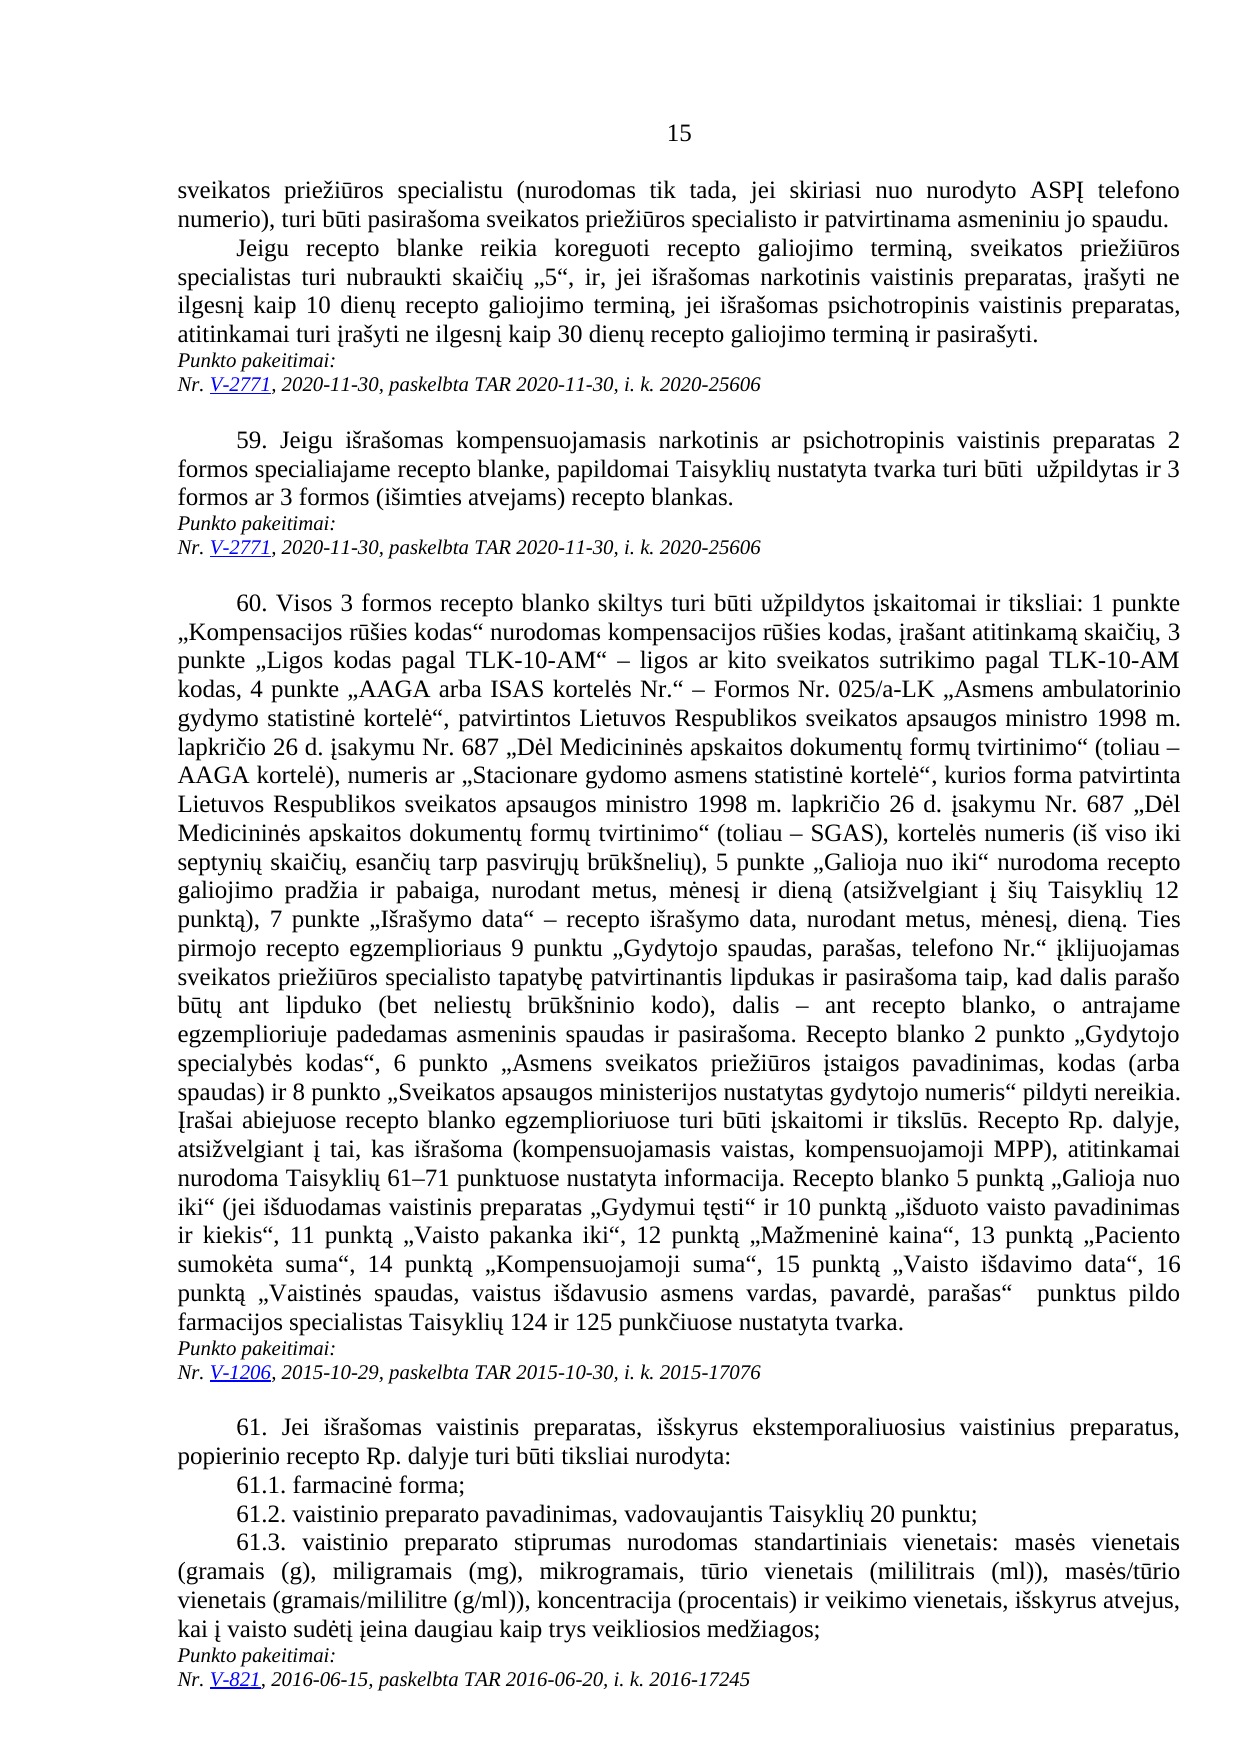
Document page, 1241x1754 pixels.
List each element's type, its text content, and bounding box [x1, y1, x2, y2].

text 60. Visos 3 formos recepto blanko skiltys turi būti užpildytos įskaitomai ir tiksliai: 1 punkte „Kompensacijos rūšies kodas“ nurodomas kompensacijos rūšies kodas, įrašant atitinkamą skaičių, 3 punkte „Ligos kodas pagal TLK-10-AM“ – ligos ar kito sveikatos sutrikimo pagal TLK-10-AM kodas, 4 punkte „AAGA arba ISAS kortelės Nr.“ – Formos Nr. 025/a-LK „Asmens ambulatorinio gydymo statistinė kortelė“, patvirtintos Lietuvos Respublikos sveikatos apsaugos ministro 1998 m. lapkričio 26 d. įsakymu Nr. 687 „Dėl Medicininės apskaitos dokumentų formų tvirtinimo“ (toliau – AAGA kortelė), numeris ar „Stacionare gydomo asmens statistinė kortelė“, kurios forma patvirtinta Lietuvos Respublikos sveikatos apsaugos ministro 1998 m. lapkričio 26 d. įsakymu Nr. 687 „Dėl Medicininės apskaitos dokumentų formų tvirtinimo“ (toliau – SGAS), kortelės numeris (iš viso iki septynių skaičių, esančių tarp pasvirųjų brūkšnelių), 5 punkte „Galioja nuo iki“ nurodoma recepto galiojimo pradžia ir pabaiga, nurodant metus, mėnesį ir dieną (atsižvelgiant į šių Taisyklių 12 punktą), 7 punkte „Išrašymo data“ – recepto išrašymo data, nurodant metus, mėnesį, dieną. Ties pirmojo recepto egzemplioriaus 9 punktu „Gydytojo spaudas, parašas, telefono Nr.“ įklijuojamas sveikatos priežiūros specialisto tapatybę patvirtinantis lipdukas ir pasirašoma taip, kad dalis parašo būtų ant lipduko (bet neliestų brūkšninio kodo), dalis – ant recepto blanko, o antrajame egzemplioriuje padedamas asmeninis spaudas ir pasirašoma. Recepto blanko 2 punkto „Gydytojo specialybės kodas“, 6 punkto „Asmens sveikatos priežiūros įstaigos pavadinimas, kodas (arba spaudas) ir 8 punkto „Sveikatos apsaugos ministerijos nustatytas gydytojo numeris“ pildyti nereikia. Įrašai abiejuose recepto blanko egzemplioriuose turi būti įskaitomi ir tikslūs. Recepto Rp. dalyje, atsižvelgiant į tai, kas išrašoma (kompensuojamasis vaistas, kompensuojamoji MPP), atitinkamai nurodoma Taisyklių 61–71 punktuose nustatyta informacija. Recepto blanko 5 punktą „Galioja nuo iki“ (jei išduodamas vaistinis preparatas „Gydymui tęsti“ ir 10 punktą „išduoto vaisto pavadinimas ir kiekis“, 11 punktą „Vaisto pakanka iki“, 12 punktą „Mažmeninė kaina“, 13 punktą „Paciento sumokėta suma“, 14 punktą „Kompensuojamoji suma“, 15 punktą „Vaisto išdavimo data“, 16 punktą „Vaistinės spaudas, vaistus išdavusio asmens vardas, pavardė, parašas“ punktus pildo farmacijos specialistas Taisyklių 124 ir 125 punkčiuose nustatyta tvarka. [177, 588, 1181, 1336]
text Nr. V-821, 2016-06-15, paskelbta TAR 2016-06-20, i. k. 2016-17245 [177, 1667, 1181, 1691]
text 59. Jeigu išrašomas kompensuojamasis narkotinis ar psichotropinis vaistinis preparatas 2 formos specialiajame recepto blanke, papildomai Taisyklių nustatyta tvarka turi būti užpildytas ir 3 formos ar 3 formos (išimties atvejams) recepto blankas. [177, 425, 1181, 511]
text Punkto pakeitimai: [177, 1642, 1181, 1667]
text Nr. V-2771, 2020-11-30, paskelbta TAR 2020-11-30, i. k. 2020-25606 [177, 372, 1181, 396]
text sveikatos priežiūros specialistu (nurodomas tik tada, jei skiriasi nuo nurodyto ASPĮ telefono numerio), turi būti pasirašoma sveikatos priežiūros specialisto ir patvirtinama asmeniniu jo spaudu. [177, 176, 1181, 233]
text Punkto pakeitimai: [177, 511, 1181, 535]
text Nr. V-2771, 2020-11-30, paskelbta TAR 2020-11-30, i. k. 2020-25606 [177, 535, 1181, 559]
text 61.1. farmacinė forma; [177, 1470, 1181, 1499]
text Jeigu recepto blanke reikia koreguoti recepto galiojimo terminą, sveikatos priežiūros specialistas turi nubraukti skaičių „5“, ir, jei išrašomas narkotinis vaistinis preparatas, įrašyti ne ilgesnį kaip 10 dienų recepto galiojimo terminą, jei išrašomas psichotropinis vaistinis preparatas, atitinkamai turi įrašyti ne ilgesnį kaip 30 dienų recepto galiojimo terminą ir pasirašyti. [177, 233, 1181, 348]
text 61.2. vaistinio preparato pavadinimas, vadovaujantis Taisyklių 20 punktu; [177, 1499, 1181, 1527]
text Nr. V-1206, 2015-10-29, paskelbta TAR 2015-10-30, i. k. 2015-17076 [177, 1360, 1181, 1384]
text Punkto pakeitimai: [177, 348, 1181, 372]
text 61.3. vaistinio preparato stiprumas nurodomas standartiniais vienetais: masės vienetais (gramais (g), miligramais (mg), mikrogramais, tūrio vienetais (mililitrais (ml)), masės/tūrio vienetais (gramais/mililitre (g/ml)), koncentracija (procentais) ir veikimo vienetais, išskyrus atvejus, kai į vaisto sudėtį įeina daugiau kaip trys veikliosios medžiagos; [177, 1527, 1181, 1642]
text 61. Jei išrašomas vaistinis preparatas, išskyrus ekstemporaliuosius vaistinius preparatus, popierinio recepto Rp. dalyje turi būti tiksliai nurodyta: [177, 1412, 1181, 1470]
text Punkto pakeitimai: [177, 1336, 1181, 1360]
